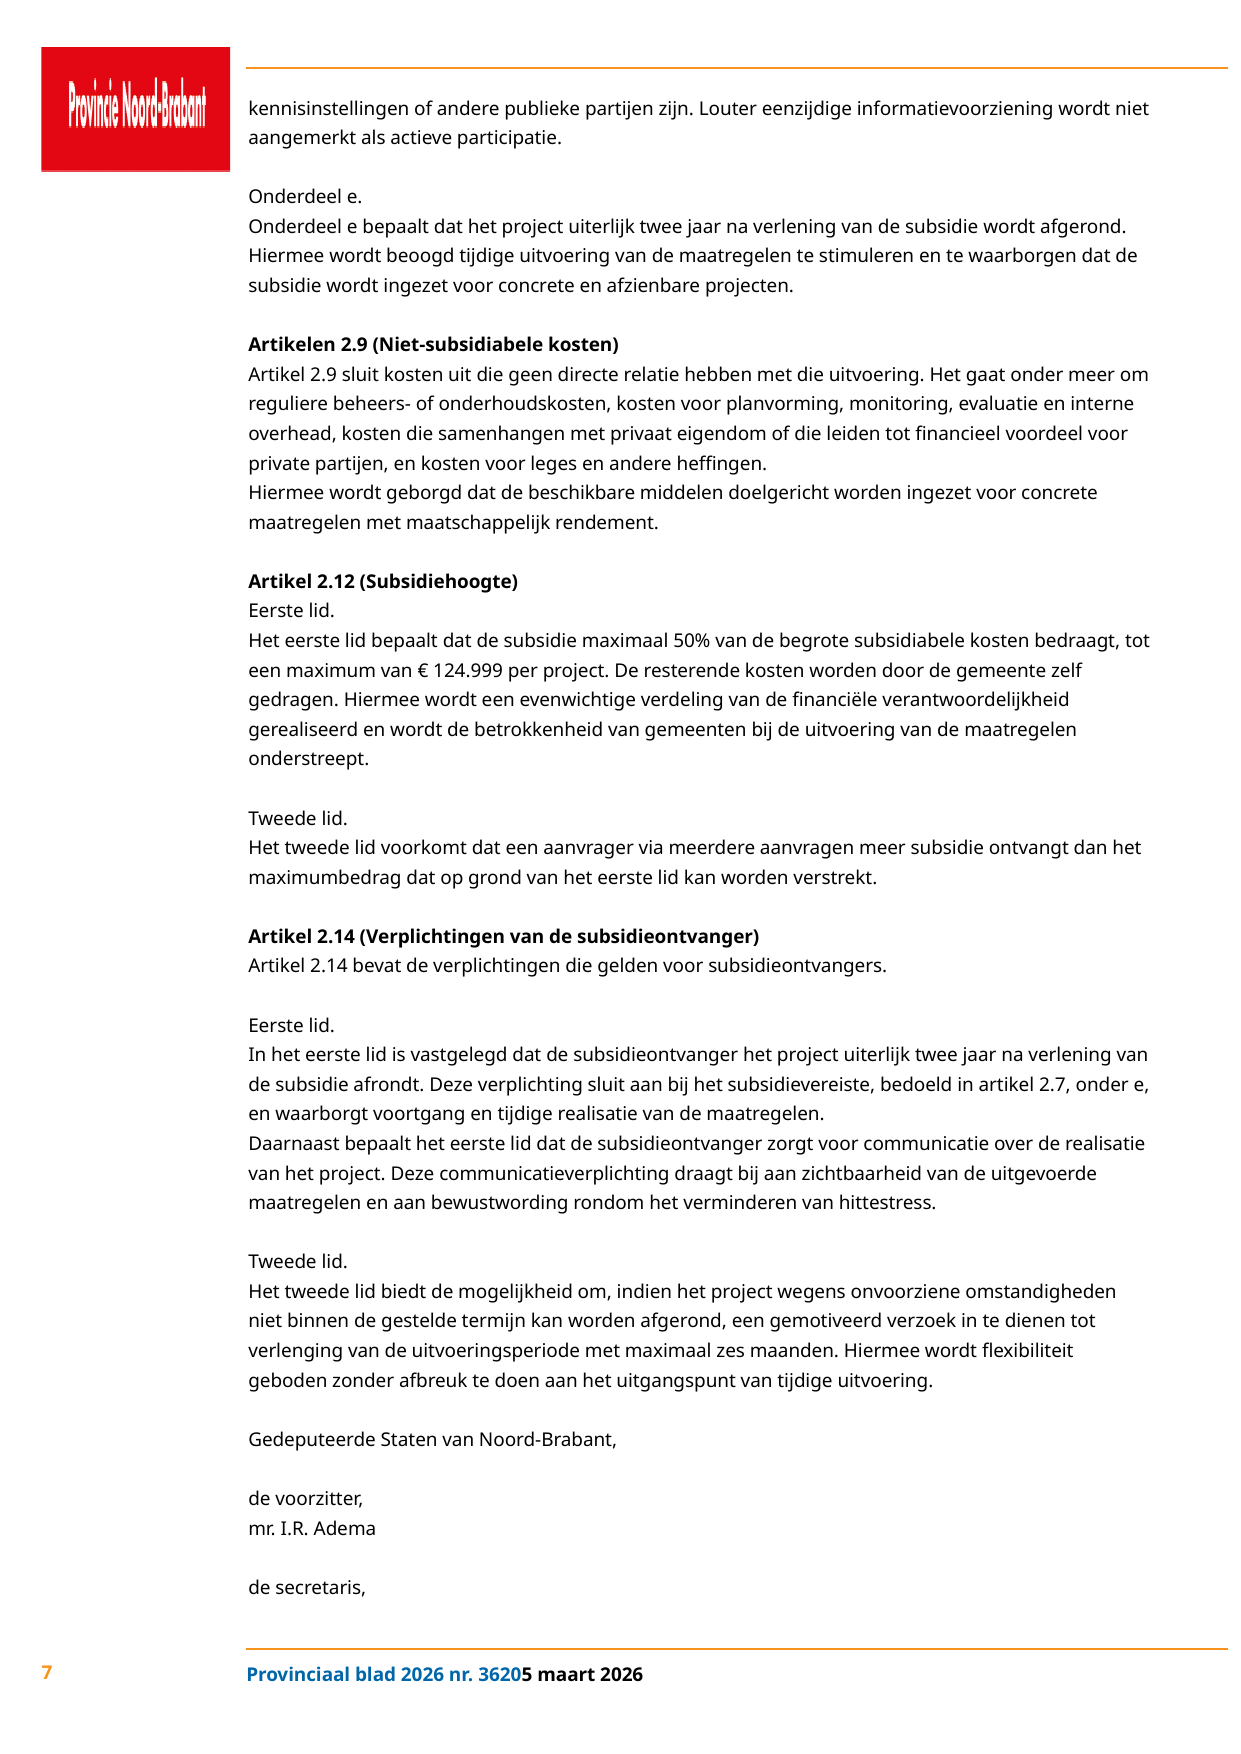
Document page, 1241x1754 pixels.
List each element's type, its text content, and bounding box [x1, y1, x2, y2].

text Artikel 2.14 bevat de verplichtingen die gelden voor subsidieontvangers. [248, 953, 1152, 978]
text Het tweede lid voorkomt dat een aanvrager via meerdere aanvragen meer subsidie ontvangt dan het maximumbedrag dat op grond van het eerste lid kan worden verstrekt. [248, 834, 1152, 890]
text Eerste lid. [248, 598, 1152, 623]
text Artikel 2.12 (Subsidiehoogte) [248, 568, 1152, 594]
text Tweede lid. [248, 1248, 1152, 1274]
text Het eerste lid bepaalt dat de subsidie maximaal 50% van de begrote subsidiabele kosten bedraagt, tot een maximum van € 124.999 per project. De resterende kosten worden door de gemeente zelf gedragen. Hiermee wordt een evenwichtige verdeling van de financiële verantwoordelijkheid gerealiseerd en wordt de betrokkenheid van gemeenten bij de uitvoering van de maatregelen onderstreept. [248, 627, 1152, 771]
text Daarnaast bepaalt het eerste lid dat de subsidieontvanger zorgt voor communicatie over de realisatie van het project. Deze communicatieverplichting draagt bij aan zichtbaarheid van de uitgevoerde maatregelen en aan bewustwording rondom het verminderen van hittestress. [248, 1130, 1152, 1215]
text Hiermee wordt geborgd dat de beschikbare middelen doelgericht worden ingezet voor concrete maatregelen met maatschappelijk rendement. [248, 479, 1152, 535]
text Eerste lid. [248, 1012, 1152, 1038]
picture [41, 47, 231, 172]
text Het tweede lid biedt de mogelijkheid om, indien het project wegens onvoorziene omstandigheden niet binnen de gestelde termijn kan worden afgerond, een gemotiveerd verzoek in te dienen tot verlenging van de uitvoeringsperiode met maximaal zes maanden. Hiermee wordt flexibiliteit geboden zonder afbreuk te doen aan het uitgangspunt van tijdige uitvoering. [248, 1278, 1152, 1393]
text Onderdeel e. [248, 183, 1152, 209]
text In het eerste lid is vastgelegd dat de subsidieontvanger het project uiterlijk twee jaar na verlening van de subsidie afrondt. Deze verplichting sluit aan bij het subsidievereiste, bedoeld in artikel 2.7, onder e, en waarborgt voortgang en tijdige realisatie van de maatregelen. [248, 1041, 1152, 1126]
text de voorzitter, [248, 1485, 1152, 1511]
text Tweede lid. [248, 805, 1152, 831]
text mr. I.R. Adema [248, 1515, 1152, 1541]
text Artikelen 2.9 (Niet-subsidiabele kosten) [248, 331, 1152, 357]
text kennisinstellingen of andere publieke partijen zijn. Louter eenzijdige informatievoorziening wordt niet aangemerkt als actieve participatie. [248, 95, 1152, 150]
text Onderdeel e bepaalt dat het project uiterlijk twee jaar na verlening van de subsidie wordt afgerond. Hiermee wordt beoogd tijdige uitvoering van de maatregelen te stimuleren en te waarborgen dat de subsidie wordt ingezet voor concrete en afzienbare projecten. [248, 213, 1152, 298]
text de secretaris, [248, 1574, 1152, 1600]
text Artikel 2.9 sluit kosten uit die geen directe relatie hebben met die uitvoering. Het gaat onder meer om reguliere beheers- of onderhoudskosten, kosten voor planvorming, monitoring, evaluatie en interne overhead, kosten die samenhangen met privaat eigendom of die leiden tot financieel voordeel voor private partijen, en kosten voor leges en andere heffingen. [248, 361, 1152, 476]
text Gedeputeerde Staten van Noord-Brabant, [248, 1426, 1152, 1452]
text Artikel 2.14 (Verplichtingen van de subsidieontvanger) [248, 923, 1152, 949]
